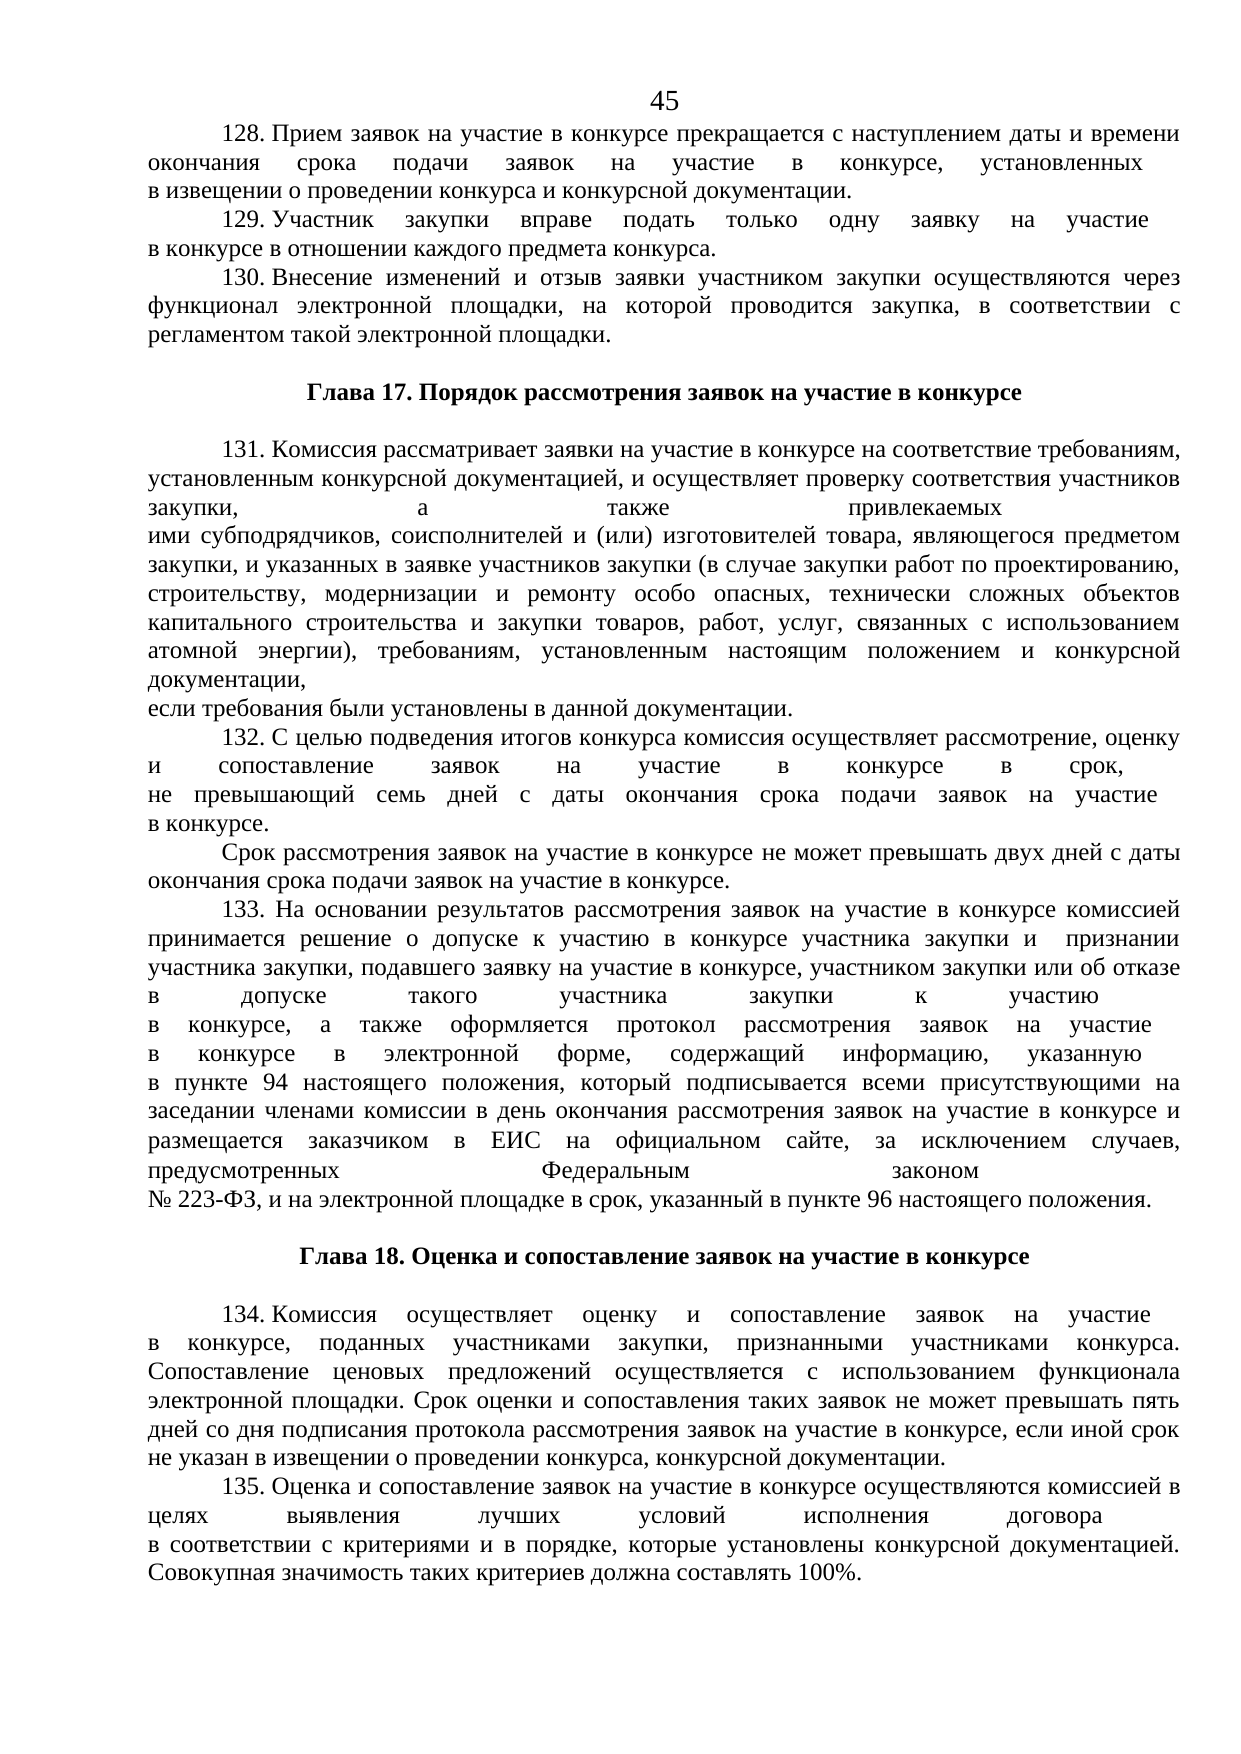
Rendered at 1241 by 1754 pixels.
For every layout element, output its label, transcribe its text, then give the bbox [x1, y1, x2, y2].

text 131. Комиссия рассматривает заявки на участие в конкурсе на соответствие требованиям, установленным конкурсной документацией, и осуществляет проверку соответствия участников закупки, а также привлекаемых ими субподрядчиков, соисполнителей и (или) изготовителей товара, являющегося предметом закупки, и указанных в заявке участников закупки (в случае закупки работ по проектированию, строительству, модернизации и ремонту особо опасных, технически сложных объектов капитального строительства и закупки товаров, работ, услуг, связанных с использованием атомной энергии), требованиям, установленным настоящим положением и конкурсной документации, если требования были установлены в данной документации. [148, 434, 1181, 722]
text 135. Оценка и сопоставление заявок на участие в конкурсе осуществляются комиссией в целях выявления лучших условий исполнения договора в соответствии с критериями и в порядке, которые установлены конкурсной документацией. Совокупная значимость таких критериев должна составлять 100%. [148, 1471, 1181, 1586]
text 132. С целью подведения итогов конкурса комиссия осуществляет рассмотрение, оценку и сопоставление заявок на участие в конкурсе в срок, не превышающий семь дней с даты окончания срока подачи заявок на участие в конкурсе. [148, 722, 1181, 837]
text 128. Прием заявок на участие в конкурсе прекращается с наступлением даты и времени окончания срока подачи заявок на участие в конкурсе, установленных в извещении о проведении конкурса и конкурсной документации. [148, 118, 1181, 204]
text Глава 17. Порядок рассмотрения заявок на участие в конкурсе [148, 377, 1181, 406]
text 133. На основании результатов рассмотрения заявок на участие в конкурсе комиссией принимается решение о допуске к участию в конкурсе участника закупки и признании участника закупки, подавшего заявку на участие в конкурсе, участником закупки или об отказе в допуске такого участника закупки к участию в конкурсе, а также оформляется протокол рассмотрения заявок на участие в конкурсе в электронной форме, содержащий информацию, указанную в пункте 94 настоящего положения, который подписывается всеми присутствующими на заседании членами комиссии в день окончания рассмотрения заявок на участие в конкурсе и размещается заказчиком в ЕИС на официальном сайте, за исключением случаев, предусмотренных Федеральным законом № 223-ФЗ, и на электронной площадке в срок, указанный в пункте 96 настоящего положения. [148, 894, 1181, 1212]
text 134. Комиссия осуществляет оценку и сопоставление заявок на участие в конкурсе, поданных участниками закупки, признанными участниками конкурса. Сопоставление ценовых предложений осуществляется с использованием функционала электронной площадки. Срок оценки и сопоставления таких заявок не может превышать пять дней со дня подписания протокола рассмотрения заявок на участие в конкурсе, если иной срок не указан в извещении о проведении конкурса, конкурсной документации. [148, 1299, 1181, 1471]
text 129. Участник закупки вправе подать только одну заявку на участие в конкурсе в отношении каждого предмета конкурса. [148, 204, 1181, 262]
text 130. Внесение изменений и отзыв заявки участником закупки осуществляются через функционал электронной площадки, на которой проводится закупка, в соответствии с регламентом такой электронной площадки. [148, 262, 1181, 348]
text Глава 18. Оценка и сопоставление заявок на участие в конкурсе [148, 1241, 1181, 1270]
text Срок рассмотрения заявок на участие в конкурсе не может превышать двух дней с даты окончания срока подачи заявок на участие в конкурсе. [148, 837, 1181, 894]
